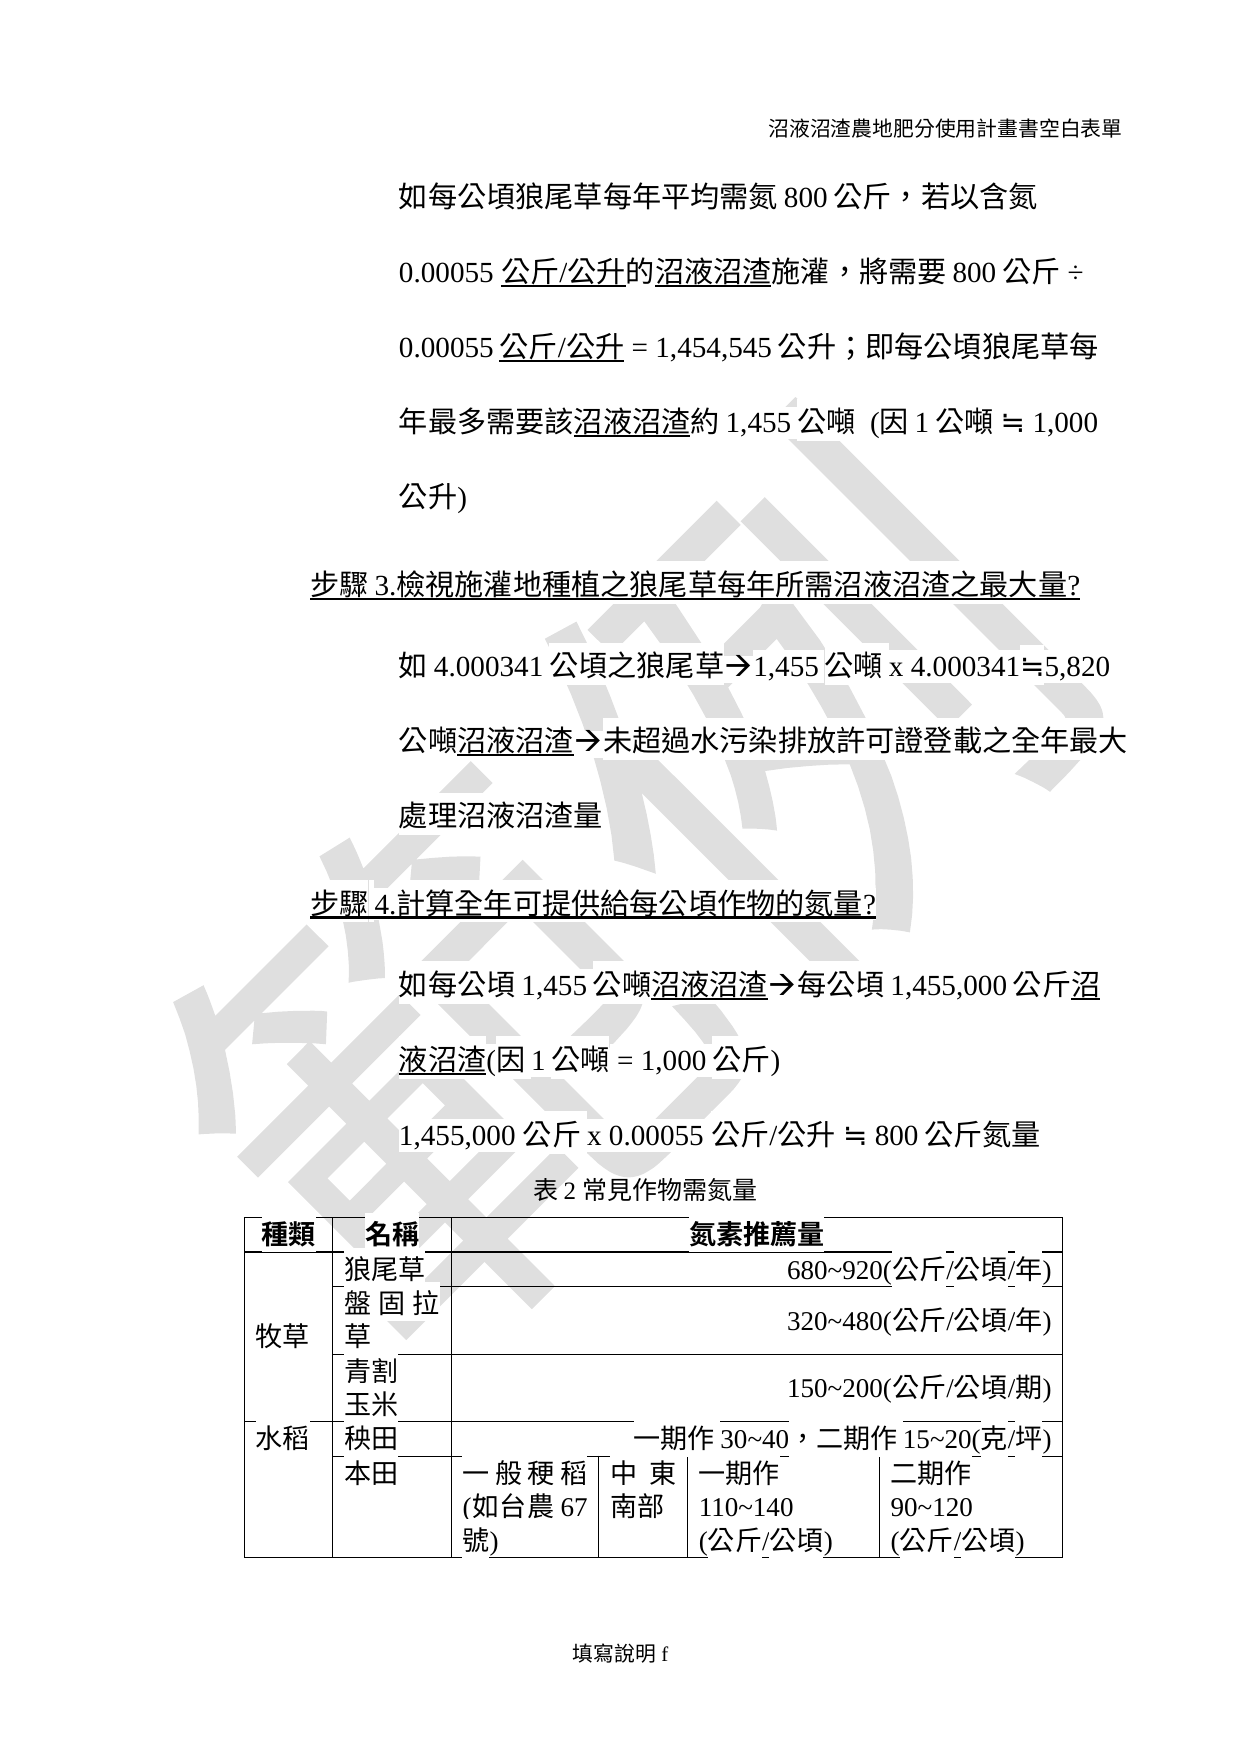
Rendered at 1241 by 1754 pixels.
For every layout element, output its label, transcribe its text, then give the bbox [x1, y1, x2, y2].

text 步驟3.檢視施灌地種植之狼尾草每年所需沼液沼渣之最大量? [945, 545, 1122, 620]
text 步驟4.計算全年可提供給每公頃作物的氮量? [819, 864, 1122, 939]
table_cell 二期作 90~120 (公斤/公頃) [880, 1457, 1062, 1557]
table_cell 盤固拉草 [333, 1287, 451, 1353]
table_header [452, 1231, 462, 1250]
text 步驟4.計算全年可提供給每公頃作物的氮量? [418, 890, 443, 916]
table_header 種類 [245, 1218, 332, 1251]
text 步驟3.檢視施灌地種植之狼尾草每年所需沼液沼渣之最大量? [791, 600, 838, 620]
text 如每公頃狼尾草每年平均需氮800公斤，若以含氮0.00055 公斤/公升的沼液沼渣施灌，將需要800公斤 ÷ 0.00055公斤/公升 = 1,454,545公升；即每公頃狼尾草每年最多需要該沼液沼渣約1,455公噸 (因1公噸 ≒ 1,000 公升) [399, 158, 1122, 533]
table_cell 一期作110~140 (公斤/公頃) [688, 1457, 879, 1557]
text 表2 常見作物需氮量 [329, 1170, 379, 1199]
text 1,455,000 公斤x 0.00055 公斤/公升 ≒ 800公斤氮量 [557, 1133, 605, 1170]
text 1,455,000 公斤x 0.00055 公斤/公升 ≒ 800公斤氮量 [652, 1095, 1122, 1170]
table_header 名稱 [368, 1218, 411, 1240]
table_cell 本田 [333, 1457, 451, 1557]
table_cell 680~920(公斤/公頃/年) [523, 1253, 1062, 1286]
text 如4.000341公頃之狼尾草1,455公噸x 4.000341≒5,820公噸沼液沼渣未超過水污染排放許可證登載之全年最大處理沼液沼渣量 [729, 640, 833, 739]
text 步驟4.計算全年可提供給每公頃作物的氮量? [379, 919, 462, 939]
text 步驟4.計算全年可提供給每公頃作物的氮量? [764, 864, 875, 916]
text 步驟3.檢視施灌地種植之狼尾草每年所需沼液沼渣之最大量? [674, 600, 765, 620]
text 步驟4.計算全年可提供給每公頃作物的氮量? [528, 864, 741, 916]
table_cell 150~200(公斤/公頃/期) [452, 1355, 1062, 1421]
text 步驟4.計算全年可提供給每公頃作物的氮量? [492, 919, 549, 939]
table_cell 秧田 [333, 1422, 451, 1456]
text 1,455,000 公斤x 0.00055 公斤/公升 ≒ 800公斤氮量 [428, 1124, 484, 1170]
text 表2 常見作物需氮量 [168, 1170, 312, 1208]
table_header 名稱 [333, 1229, 355, 1251]
table_cell [462, 1263, 507, 1286]
text 如4.000341公頃之狼尾草1,455公噸x 4.000341≒5,820公噸沼液沼渣未超過水污染排放許可證登載之全年最大處理沼液沼渣量 [811, 626, 1137, 851]
text 1,455,000 公斤x 0.00055 公斤/公升 ≒ 800公斤氮量 [481, 1095, 557, 1170]
text 如每公頃1,455公噸沼液沼渣每公頃1,455,000公斤沼液沼渣(因1公噸 = 1,000公斤) [458, 945, 1122, 1095]
text 如4.000341公頃之狼尾草1,455公噸x 4.000341≒5,820公噸沼液沼渣未超過水污染排放許可證登載之全年最大處理沼液沼渣量 [643, 796, 698, 851]
text 步驟3.檢視施灌地種植之狼尾草每年所需沼液沼渣之最大量? [310, 545, 671, 598]
table_cell 一期作30~40，二期作15~20(克/坪) [452, 1422, 1062, 1456]
text 步驟4.計算全年可提供給每公頃作物的氮量? [583, 919, 786, 939]
table_header 名稱 [418, 1224, 451, 1251]
table_cell 320~480(公斤/公頃/年) [452, 1287, 1062, 1353]
text 步驟4.計算全年可提供給每公頃作物的氮量? [444, 890, 467, 916]
text 如每公頃1,455公噸沼液沼渣每公頃1,455,000公斤沼液沼渣(因1公噸 = 1,000公斤) [399, 945, 436, 976]
table_cell 牧草 [245, 1253, 332, 1421]
table_cell 狼尾草 [333, 1253, 449, 1286]
table_cell 一般稉稻(如台農67 號) [452, 1457, 598, 1557]
text 步驟4.計算全年可提供給每公頃作物的氮量? [471, 864, 517, 900]
text 如每公頃1,455公噸沼液沼渣每公頃1,455,000公斤沼液沼渣(因1公噸 = 1,000公斤) [399, 979, 527, 1095]
table_cell 青割 玉米 [333, 1355, 451, 1421]
table_cell 中東南部 [599, 1457, 687, 1557]
table_header 氮素推薦量 [509, 1218, 1062, 1251]
text 步驟4.計算全年可提供給每公頃作物的氮量? [310, 864, 334, 916]
text 步驟4.計算全年可提供給每公頃作物的氮量? [310, 919, 346, 939]
text 步驟3.檢視施灌地種植之狼尾草每年所需沼液沼渣之最大量? [671, 545, 791, 598]
text 表2 常見作物需氮量 [469, 1170, 532, 1208]
table_cell 水稻 [245, 1422, 332, 1557]
text 如4.000341公頃之狼尾草1,455公噸x 4.000341≒5,820公噸沼液沼渣未超過水污染排放許可證登載之全年最大處理沼液沼渣量 [580, 626, 873, 851]
text 表2 常見作物需氮量 [379, 1183, 425, 1208]
text 1,455,000 公斤x 0.00055 公斤/公升 ≒ 800公斤氮量 [399, 1095, 444, 1140]
text 步驟3.檢視施灌地種植之狼尾草每年所需沼液沼渣之最大量? [869, 600, 968, 620]
text 步驟4.計算全年可提供給每公頃作物的氮量? [375, 866, 416, 916]
text 1,455,000 公斤x 0.00055 公斤/公升 ≒ 800公斤氮量 [581, 1095, 678, 1138]
text 步驟3.檢視施灌地種植之狼尾草每年所需沼液沼渣之最大量? [310, 600, 616, 620]
text 如4.000341公頃之狼尾草1,455公噸x 4.000341≒5,820公噸沼液沼渣未超過水污染排放許可證登載之全年最大處理沼液沼渣量 [399, 626, 613, 851]
text 表2 常見作物需氮量 [540, 1170, 1122, 1208]
text 步驟3.檢視施灌地種植之狼尾草每年所需沼液沼渣之最大量? [814, 545, 946, 598]
